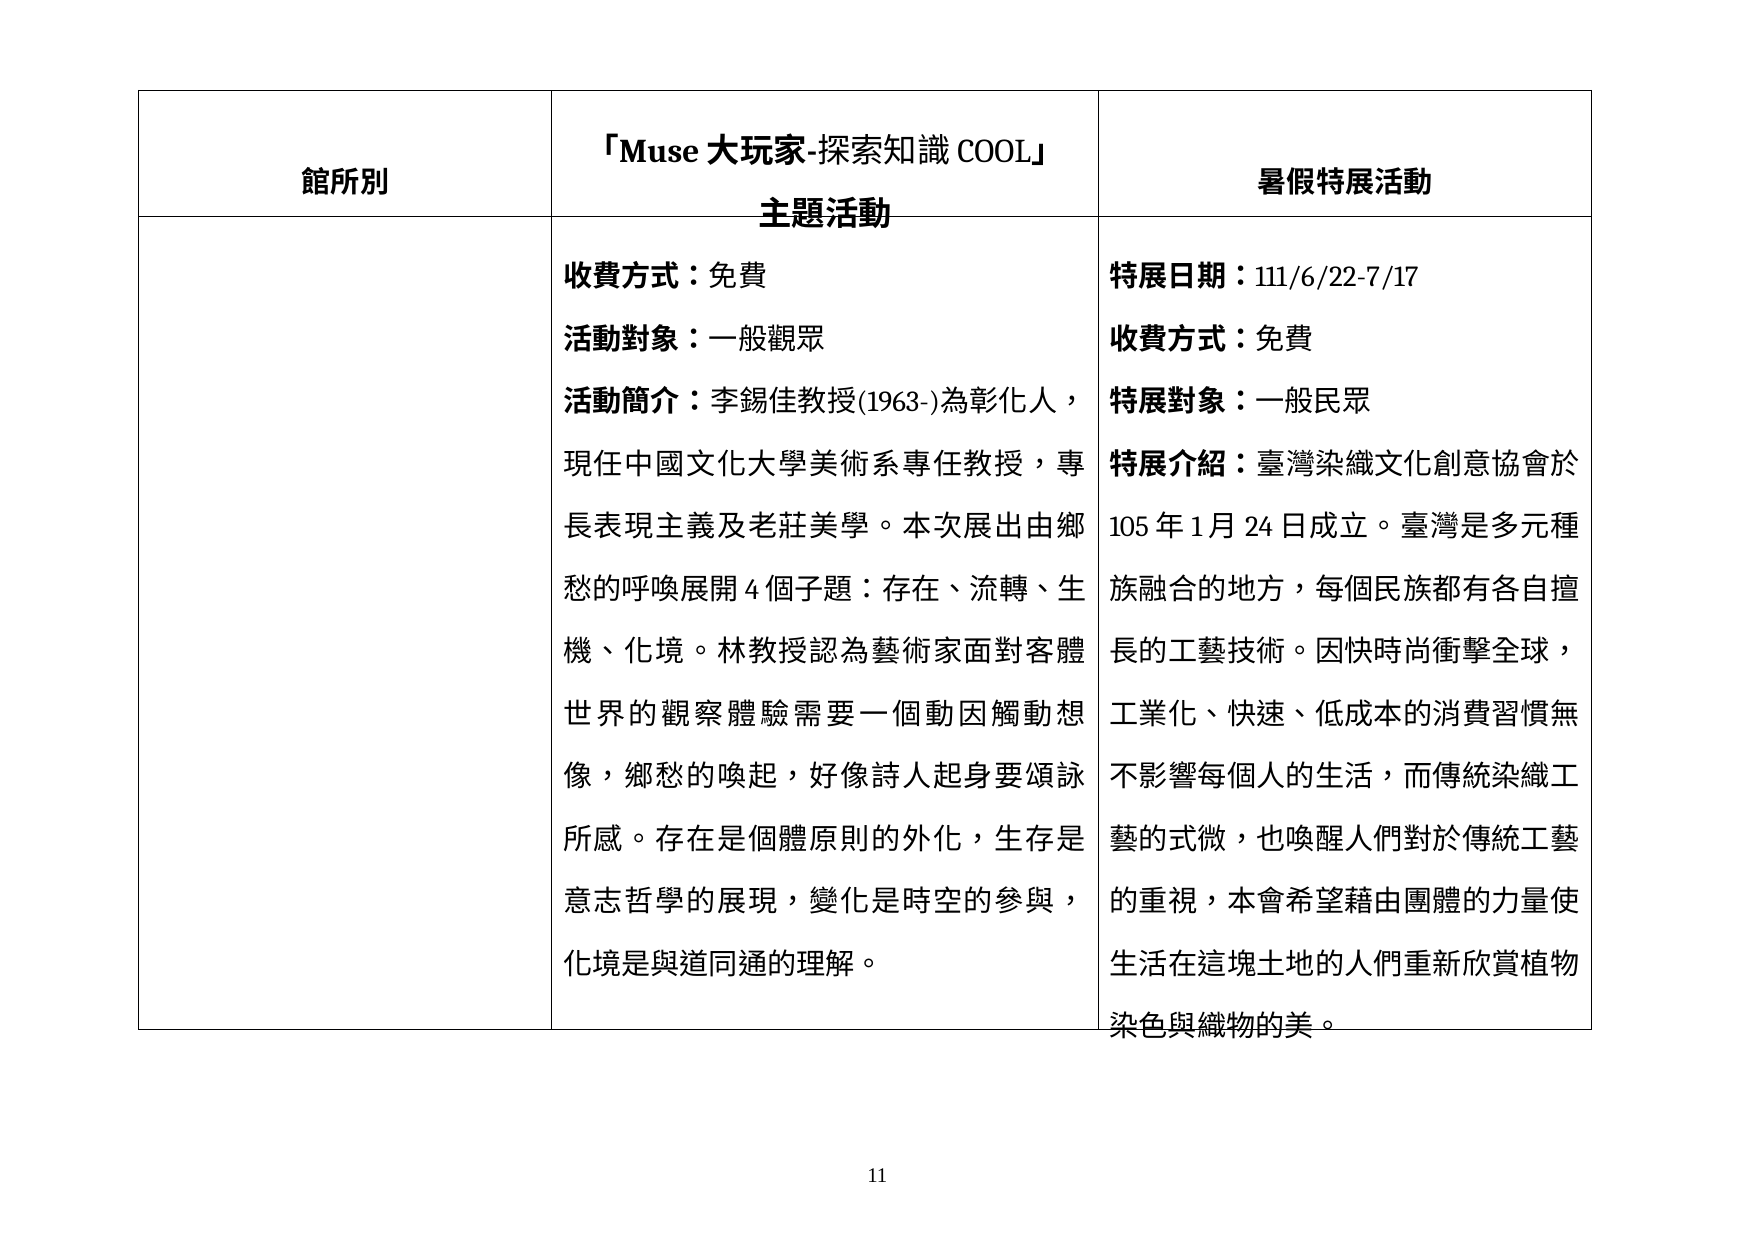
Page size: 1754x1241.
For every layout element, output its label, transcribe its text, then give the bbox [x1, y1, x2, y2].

table_cell 特展日期：111/6/22-7/17 收費方式：免費 特展對象：一般民眾 特展介紹：臺灣染織文化創意協會於105年1月24日成立。臺灣是多元種族融合的地方，每個民族都有各自擅長的工藝技術。因快時尚衝擊全球，工業化、快速、低成本的消費習慣無不影響每個人的生活，而傳統染織工藝的式微，也喚醒人們對於傳統工藝的重視，本會希望藉由團體的力量使生活在這塊土地的人們重新欣賞植物染色與織物的美。 [1099, 217, 1591, 1029]
table_cell [139, 217, 551, 1029]
table_header 館所別 [139, 91, 551, 216]
table_header ｢Muse 大玩家-探索知識COOL｣ 主題活動 [552, 91, 1098, 216]
table_header 暑假特展活動 [1099, 91, 1591, 216]
table_cell 收費方式：免費 活動對象：一般觀眾 活動簡介：李錫佳教授(1963-)為彰化人，現任中國文化大學美術系專任教授，專長表現主義及老莊美學。本次展出由鄉愁的呼喚展開4個子題：存在、流轉、生機、化境。林教授認為藝術家面對客體世界的觀察體驗需要一個動因觸動想像，鄉愁的喚起，好像詩人起身要頌詠所感。存在是個體原則的外化，生存是意志哲學的展現，變化是時空的參與，化境是與道同通的理解。 [552, 217, 1098, 1029]
